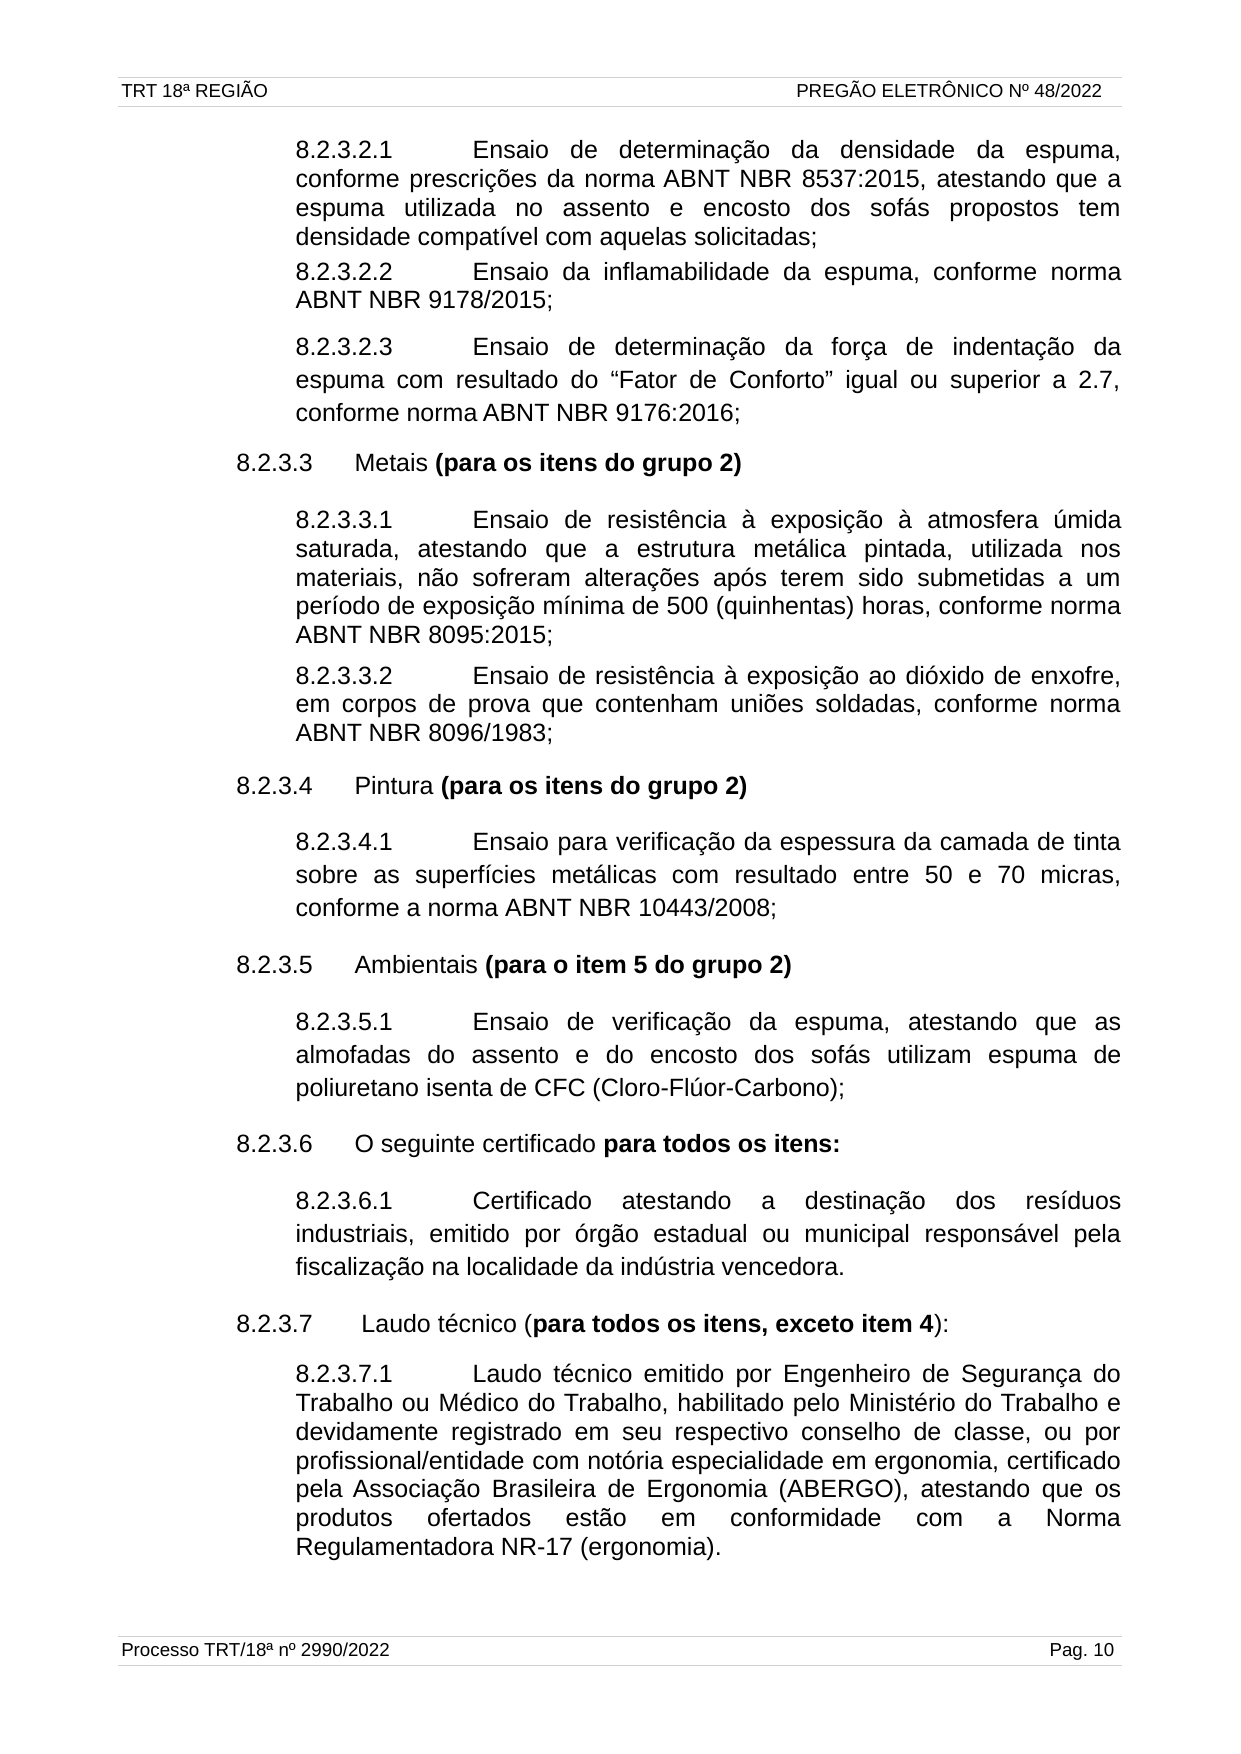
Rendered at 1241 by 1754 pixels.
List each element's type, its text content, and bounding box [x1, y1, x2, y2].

list 8.2.3.7 Laudo técnico (para todos os itens, exceto item 4): [236, 1309, 1122, 1337]
list 8.2.3.6.1 Certificado atestando a destinação dos resíduos industriais, emitido por órgão estadual ou municipal responsável pela fiscalização na localidade da indústria vencedora. [295, 1186, 1122, 1281]
list 8.2.3.2.3 Ensaio de determinação da força de indentação da espuma com resultado do “Fator de Conforto” igual ou superior a 2.7, conforme norma ABNT NBR 9176:2016; [295, 332, 1122, 426]
list 8.2.3.3 Metais (para os itens do grupo 2) [236, 448, 1122, 477]
list 8.2.3.2.2 Ensaio da inflamabilidade da espuma, conforme norma ABNT NBR 9178/2015; [295, 256, 1122, 314]
list 8.2.3.6 O seguinte certificado para todos os itens: [236, 1129, 1122, 1158]
list 8.2.3.7.1 Laudo técnico emitido por Engenheiro de Segurança do Trabalho ou Médico do Trabalho, habilitado pelo Ministério do Trabalho e devidamente registrado em seu respectivo conselho de classe, ou por profissional/entidade com notória especialidade em ergonomia, certificado pela Associação Brasileira de Ergonomia (ABERGO), atestando que os produtos ofertados estão em conformidade com a Norma Regulamentadora NR-17 (ergonomia). [295, 1359, 1122, 1561]
list 8.2.3.5 Ambientais (para o item 5 do grupo 2) [236, 950, 1122, 979]
list 8.2.3.2.1 Ensaio de determinação da densidade da espuma, conforme prescrições da norma ABNT NBR 8537:2015, atestando que a espuma utilizada no assento e encosto dos sofás propostos tem densidade compatível com aquelas solicitadas; [295, 136, 1122, 251]
list 8.2.3.5.1 Ensaio de verificação da espuma, atestando que as almofadas do assento e do encosto dos sofás utilizam espuma de poliuretano isenta de CFC (Cloro-Flúor-Carbono); [295, 1007, 1122, 1101]
list 8.2.3.3.2 Ensaio de resistência à exposição ao dióxido de enxofre, em corpos de prova que contenham uniões soldadas, conforme norma ABNT NBR 8096/1983; [295, 661, 1122, 747]
list 8.2.3.4.1 Ensaio para verificação da espessura da camada de tinta sobre as superfícies metálicas com resultado entre 50 e 70 micras, conforme a norma ABNT NBR 10443/2008; [295, 827, 1122, 922]
list 8.2.3.4 Pintura (para os itens do grupo 2) [236, 771, 1122, 799]
list 8.2.3.3.1 Ensaio de resistência à exposição à atmosfera úmida saturada, atestando que a estrutura metálica pintada, utilizada nos materiais, não sofreram alterações após terem sido submetidas a um período de exposição mínima de 500 (quinhentas) horas, conforme norma ABNT NBR 8095:2015; [295, 505, 1122, 649]
